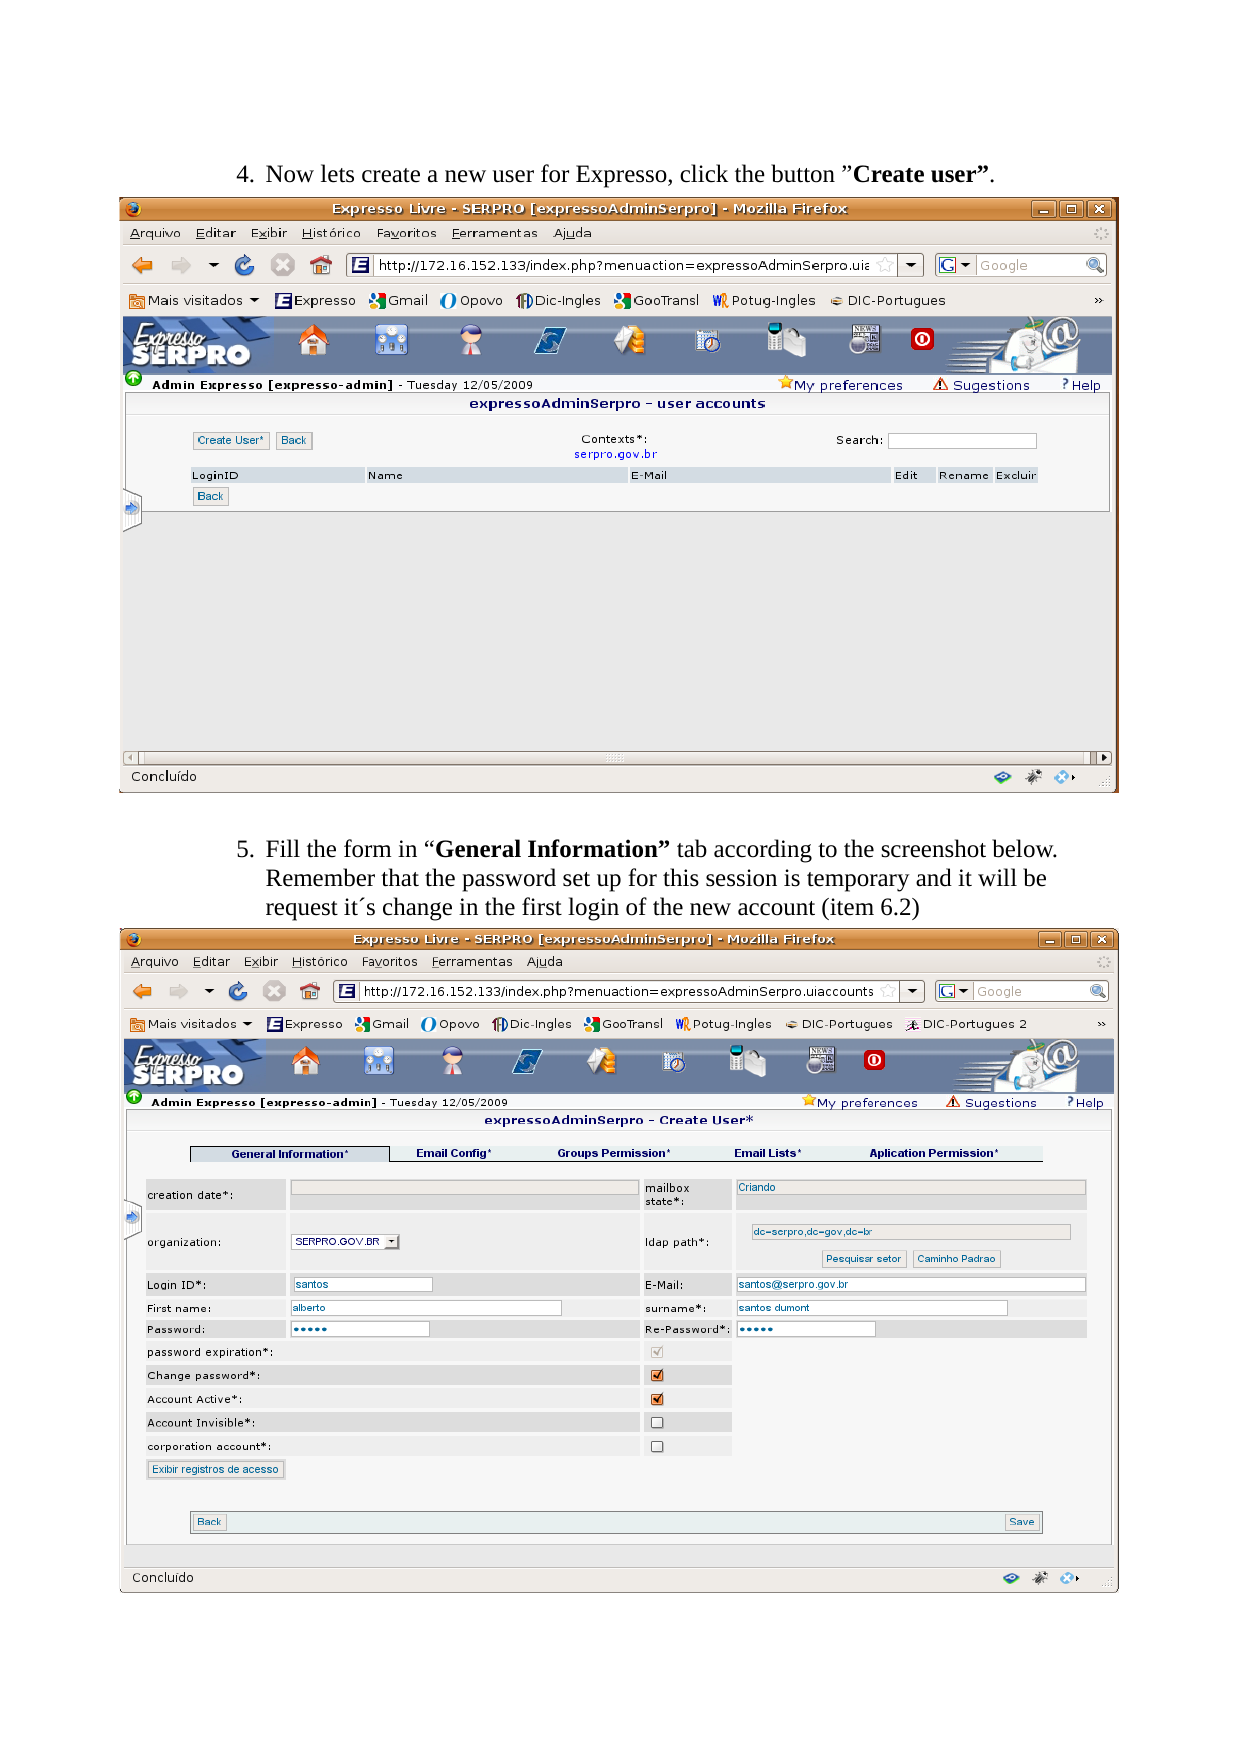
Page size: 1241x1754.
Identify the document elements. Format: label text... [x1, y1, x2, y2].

list Fill the form in “General Information” tab according to the screenshot below. Remember that the password set up for this session is temporary and it will be request it´s change in the first login of the new account (item 6.2) [236, 834, 1122, 920]
picture [119, 928, 1119, 1593]
picture [119, 197, 1119, 793]
list Now lets create a new user for Expresso, click the button ”Create user”. [236, 159, 1122, 188]
